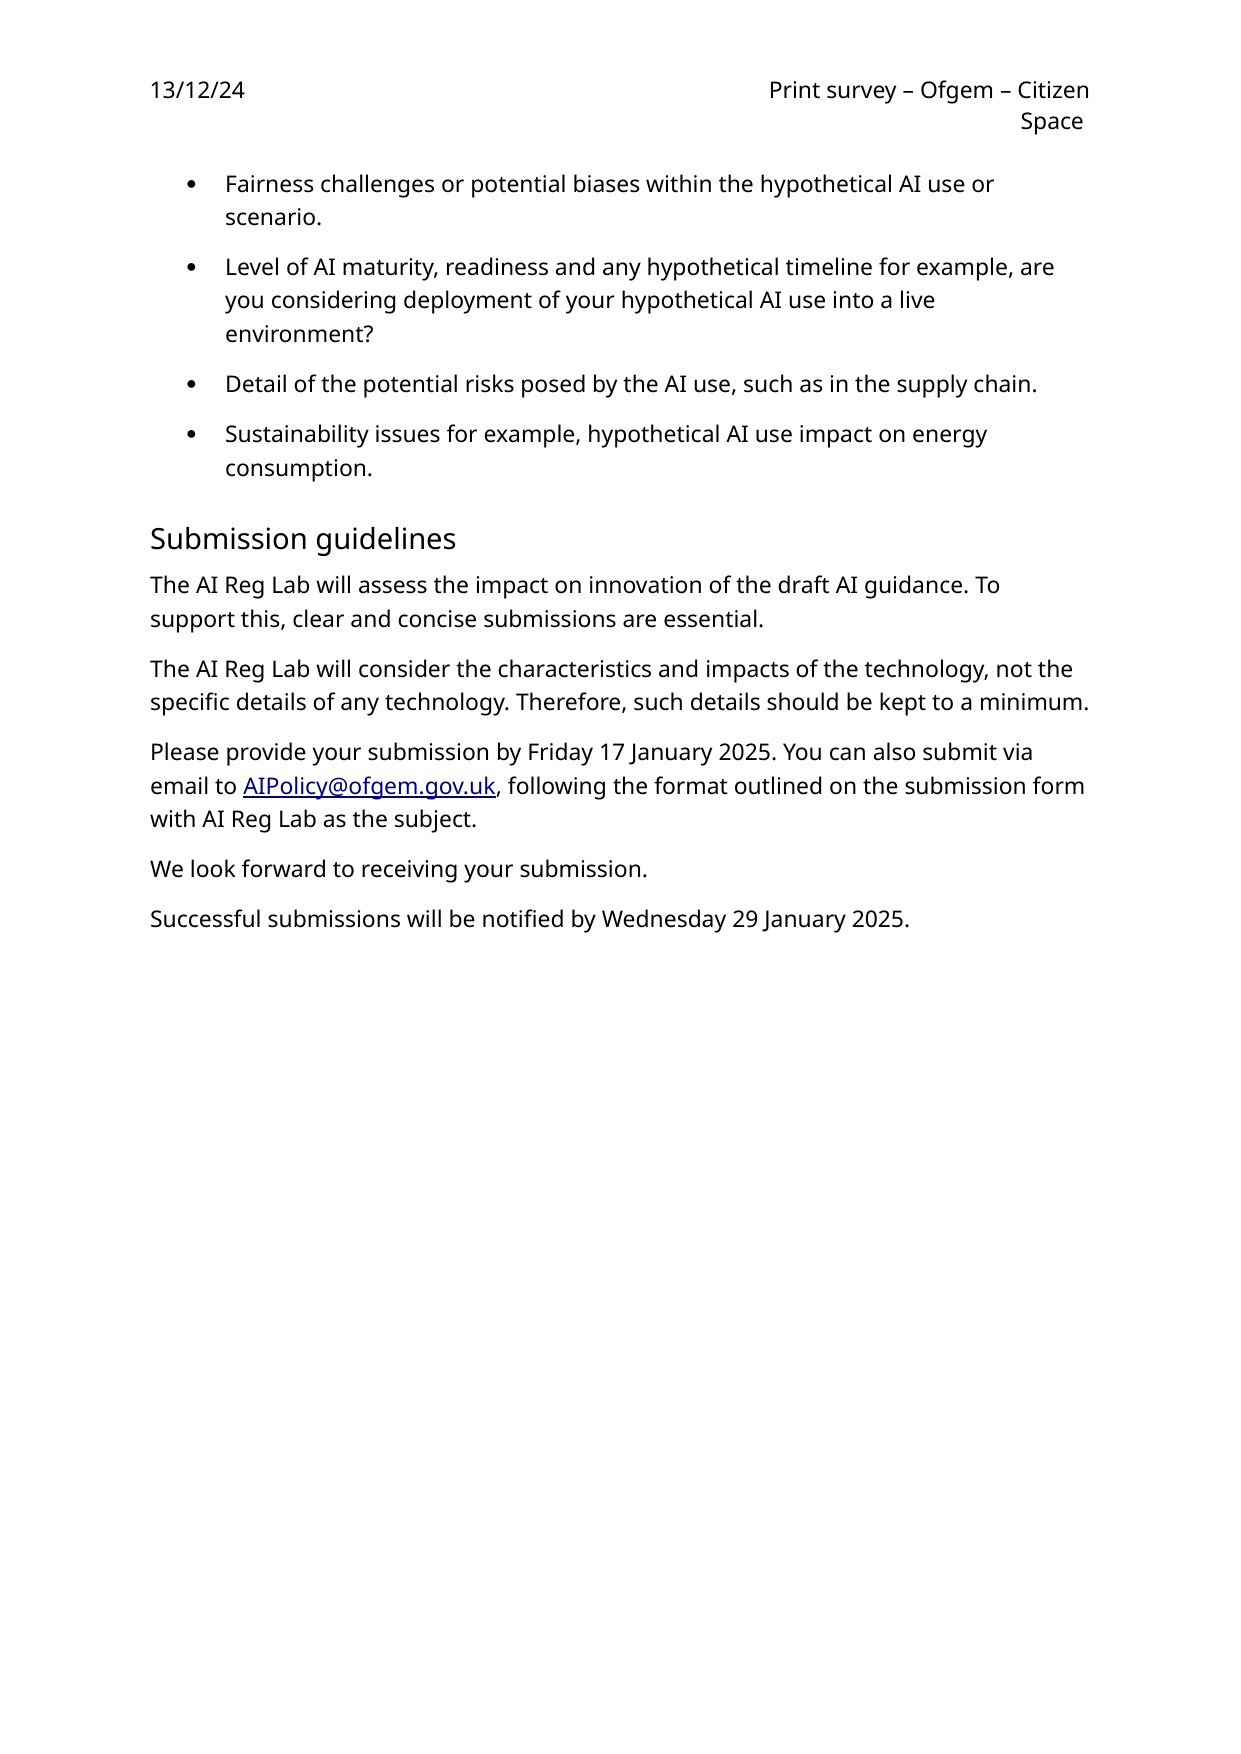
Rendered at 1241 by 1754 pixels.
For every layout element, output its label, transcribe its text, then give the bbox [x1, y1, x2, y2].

text Please provide your submission by Friday 17 January 2025. You can also submit via email to AIPolicy@ofgem.gov.uk, following the format outlined on the submission form with AI Reg Lab as the subject. [150, 736, 1090, 834]
list Sustainability issues for example, hypothetical AI use impact on energy consumption. [187, 418, 1090, 483]
text Successful submissions will be notified by Wednesday 29 January 2025. [150, 903, 1090, 934]
text The AI Reg Lab will assess the impact on innovation of the draft AI guidance. To support this, clear and concise submissions are essential. [150, 569, 1090, 634]
list Fairness challenges or potential biases within the hypothetical AI use or scenario. [187, 167, 1090, 232]
list Detail of the potential risks posed by the AI use, such as in the supply chain. [187, 368, 1090, 399]
text We look forward to receiving your submission. [150, 853, 1090, 884]
text The AI Reg Lab will consider the characteristics and impacts of the technology, not the specific details of any technology. Therefore, such details should be kept to a minimum. [150, 653, 1090, 717]
subtitle Submission guidelines [150, 518, 1090, 558]
list Level of AI maturity, readiness and any hypothetical timeline for example, are you considering deployment of your hypothetical AI use into a live environment? [187, 251, 1090, 349]
